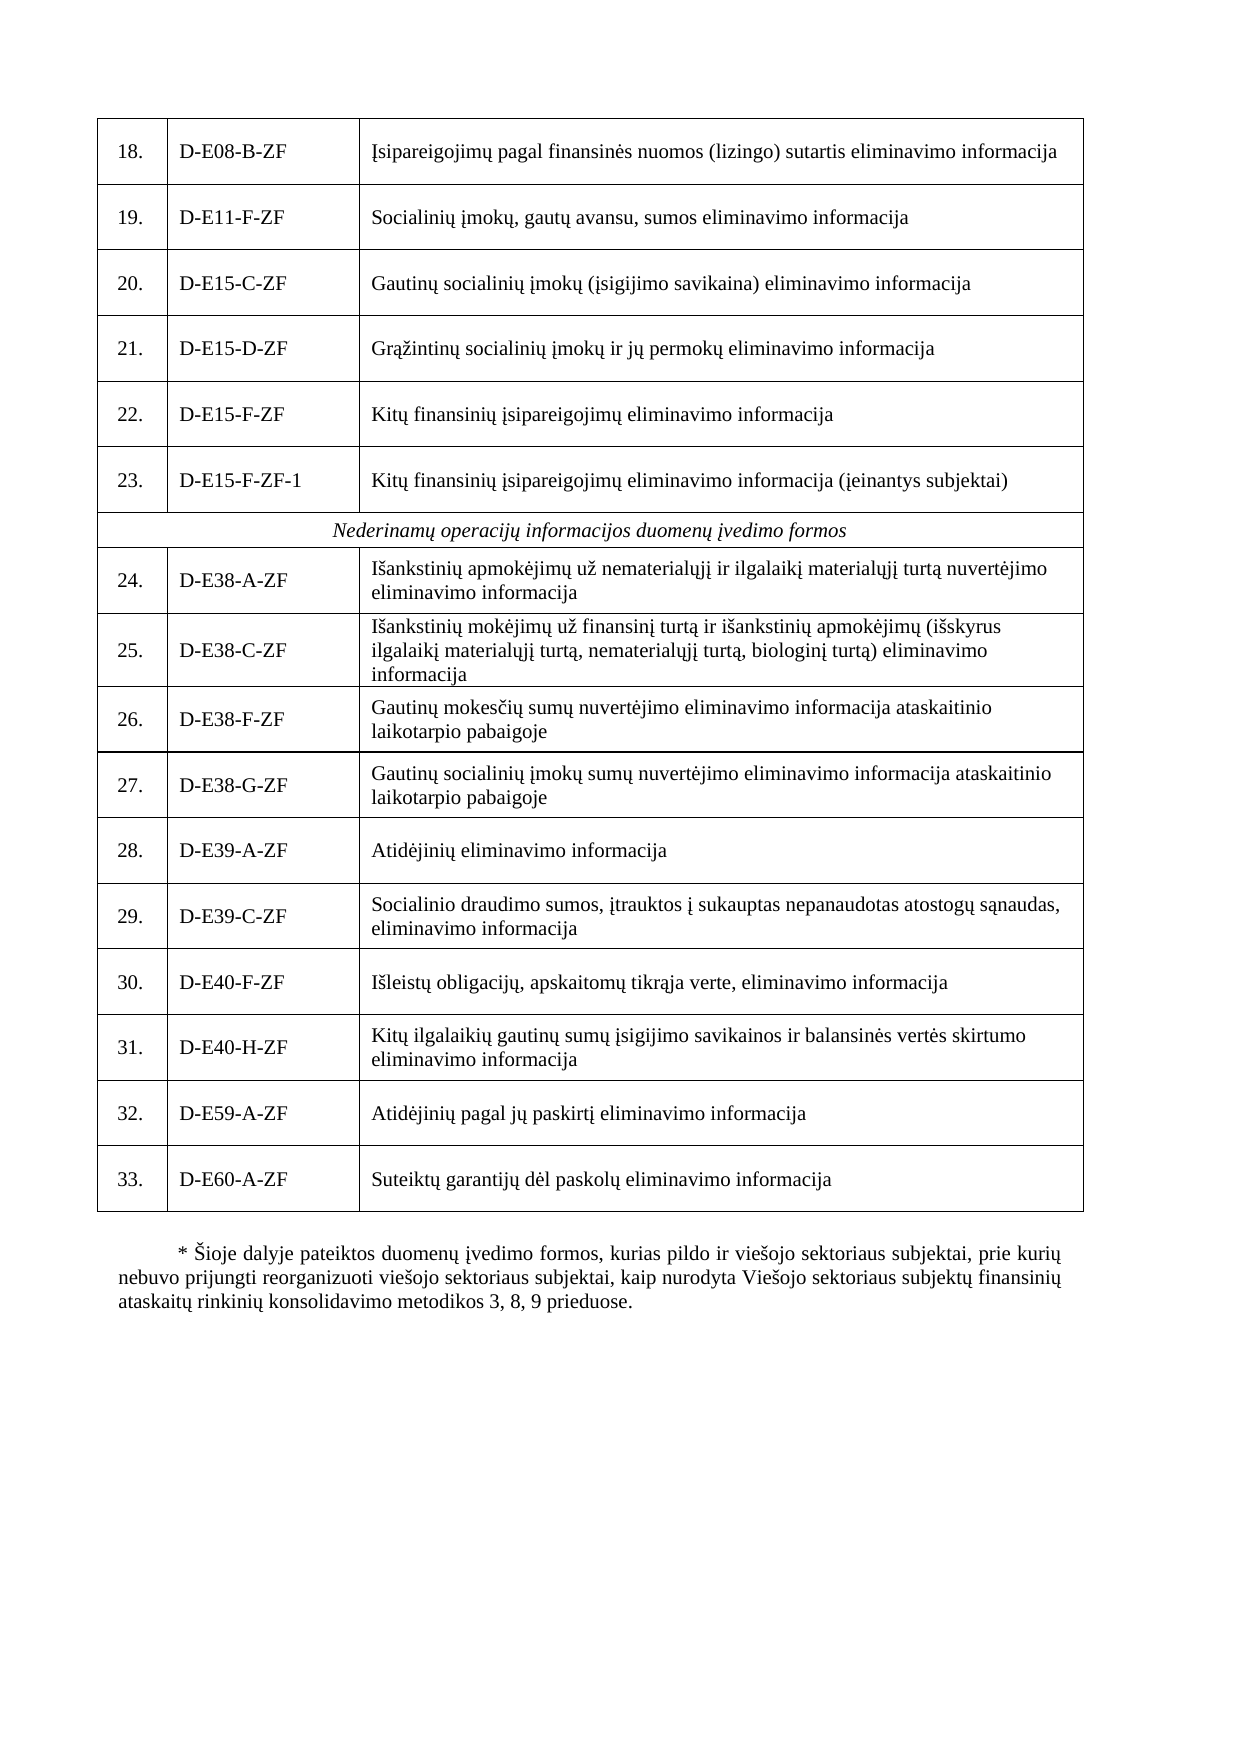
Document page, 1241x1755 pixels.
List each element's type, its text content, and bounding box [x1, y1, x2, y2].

table_cell Nederinamų operacijų informacijos duomenų įvedimo formos [98, 513, 1083, 547]
table_cell D-E15-F-ZF-1 [168, 447, 359, 512]
table_cell 21. [98, 316, 167, 381]
table_cell Kitų finansinių įsipareigojimų eliminavimo informacija (įeinantys subjektai) [360, 447, 1083, 512]
table_cell Išleistų obligacijų, apskaitomų tikrąja verte, eliminavimo informacija [360, 949, 1083, 1014]
table_cell 31. [98, 1015, 167, 1079]
table_cell 33. [98, 1146, 167, 1211]
table_cell D-E38-F-ZF [168, 687, 359, 751]
table_cell 29. [98, 884, 167, 948]
table_cell 27. [98, 753, 167, 817]
table_cell D-E39-C-ZF [168, 884, 359, 948]
table_cell 26. [98, 687, 167, 751]
table_cell Atidėjinių pagal jų paskirtį eliminavimo informacija [360, 1081, 1083, 1145]
table_cell D-E38-C-ZF [168, 614, 359, 686]
table_cell Gautinų mokesčių sumų nuvertėjimo eliminavimo informacija ataskaitinio laikotarpio pabaigoje [360, 687, 1083, 751]
table_cell Socialinio draudimo sumos, įtrauktos į sukauptas nepanaudotas atostogų sąnaudas, eliminavimo informacija [360, 884, 1083, 948]
table_cell 22. [98, 382, 167, 446]
table_cell D-E15-D-ZF [168, 316, 359, 381]
table_cell Gautinų socialinių įmokų sumų nuvertėjimo eliminavimo informacija ataskaitinio laikotarpio pabaigoje [360, 753, 1083, 817]
table_cell Įsipareigojimų pagal finansinės nuomos (lizingo) sutartis eliminavimo informacija [360, 119, 1083, 184]
table_cell D-E15-C-ZF [168, 250, 359, 315]
table_cell D-E15-F-ZF [168, 382, 359, 446]
table_cell Gautinų socialinių įmokų (įsigijimo savikaina) eliminavimo informacija [360, 250, 1083, 315]
table_cell 25. [98, 614, 167, 686]
table_cell 28. [98, 818, 167, 883]
table_cell 19. [98, 185, 167, 249]
table_cell Išankstinių apmokėjimų už nematerialųjį ir ilgalaikį materialųjį turtą nuvertėjimo eliminavimo informacija [360, 548, 1083, 613]
text * Šioje dalyje pateiktos duomenų įvedimo formos, kurias pildo ir viešojo sektoriaus subjektai, prie kurių nebuvo prijungti reorganizuoti viešojo sektoriaus subjektai, kaip nurodyta Viešojo sektoriaus subjektų finansinių ataskaitų rinkinių konsolidavimo metodikos 3, 8, 9 prieduose. [118, 1241, 1063, 1313]
table_cell D-E38-A-ZF [168, 548, 359, 613]
table_cell D-E39-A-ZF [168, 818, 359, 883]
table_cell D-E11-F-ZF [168, 185, 359, 249]
table_cell 30. [98, 949, 167, 1014]
table_cell D-E59-A-ZF [168, 1081, 359, 1145]
table_cell Atidėjinių eliminavimo informacija [360, 818, 1083, 883]
table_cell 23. [98, 447, 167, 512]
table_cell Išankstinių mokėjimų už finansinį turtą ir išankstinių apmokėjimų (išskyrus ilgalaikį materialųjį turtą, nematerialųjį turtą, biologinį turtą) eliminavimo informacija [360, 614, 1083, 686]
table_cell Kitų finansinių įsipareigojimų eliminavimo informacija [360, 382, 1083, 446]
table_cell D-E40-H-ZF [168, 1015, 359, 1079]
table_cell 20. [98, 250, 167, 315]
table_cell D-E08-B-ZF [168, 119, 359, 184]
table_cell Socialinių įmokų, gautų avansu, sumos eliminavimo informacija [360, 185, 1083, 249]
table_cell 18. [98, 119, 167, 184]
table_cell Grąžintinų socialinių įmokų ir jų permokų eliminavimo informacija [360, 316, 1083, 381]
table_cell 32. [98, 1081, 167, 1145]
table_cell Suteiktų garantijų dėl paskolų eliminavimo informacija [360, 1146, 1083, 1211]
table_cell D-E60-A-ZF [168, 1146, 359, 1211]
table_cell D-E38-G-ZF [168, 753, 359, 817]
table_cell D-E40-F-ZF [168, 949, 359, 1014]
table_cell Kitų ilgalaikių gautinų sumų įsigijimo savikainos ir balansinės vertės skirtumo eliminavimo informacija [360, 1015, 1083, 1079]
table_cell 24. [98, 548, 167, 613]
